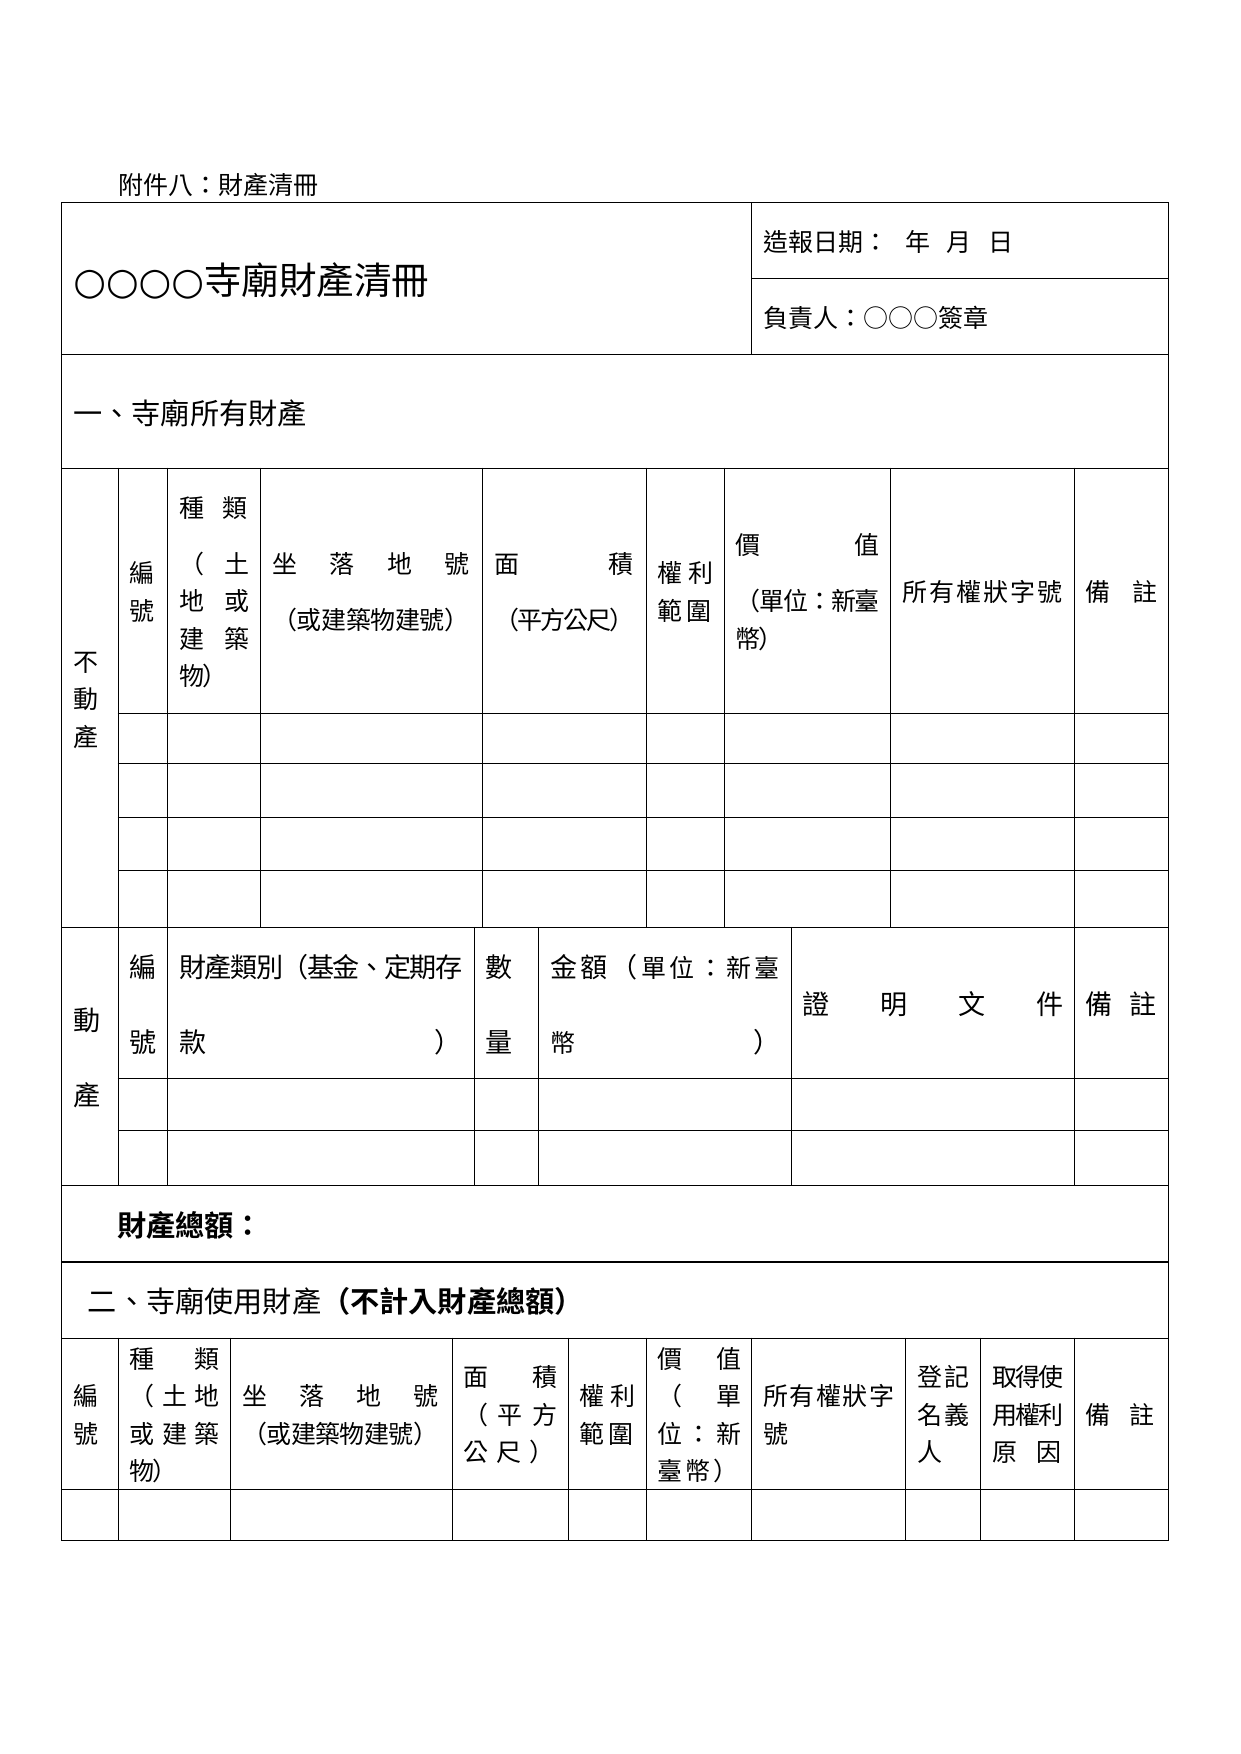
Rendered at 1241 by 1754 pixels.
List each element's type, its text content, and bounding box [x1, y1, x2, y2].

table_cell [647, 764, 724, 817]
table_cell [891, 818, 1074, 870]
text 附件八：財產清冊 [118, 164, 1122, 202]
table_cell [647, 1490, 751, 1540]
table_cell 登記名義人 [906, 1339, 980, 1488]
table_cell [231, 1490, 452, 1540]
table_cell 動產 [62, 928, 118, 1185]
table_cell 坐落地號 （或建築物建號） [261, 469, 482, 712]
table_cell 編號 [62, 1339, 118, 1488]
table_cell [261, 714, 482, 763]
table_cell [168, 871, 260, 927]
table_cell [483, 714, 646, 763]
table_cell [62, 1490, 118, 1540]
table_cell 價值（單位：新臺幣） [647, 1339, 751, 1488]
table_cell 編號 [119, 469, 167, 712]
table_cell [792, 1079, 1074, 1130]
table_cell [453, 1490, 568, 1540]
table_cell [119, 1131, 167, 1185]
table_cell [725, 764, 890, 817]
table_cell 編號 [119, 928, 167, 1078]
table_cell 二、寺廟使用財產（不計入財產總額） [62, 1263, 1168, 1337]
table_cell [647, 714, 724, 763]
table_cell [647, 871, 724, 927]
table_cell 備註 [1075, 928, 1168, 1078]
table_cell [168, 764, 260, 817]
table_cell [906, 1490, 980, 1540]
table_cell 負責人：○○○簽章 [752, 279, 1168, 354]
table_cell [119, 764, 167, 817]
table_cell [725, 714, 890, 763]
table_cell 備註 [1075, 1339, 1168, 1488]
table_cell [891, 871, 1074, 927]
table_cell [752, 1490, 905, 1540]
table_header ○○○○寺廟財產清冊 [62, 203, 751, 354]
table_cell [1075, 818, 1168, 870]
table_cell [483, 871, 646, 927]
table_cell [168, 818, 260, 870]
table_cell [119, 818, 167, 870]
table_cell [261, 818, 482, 870]
table_cell 種類 （土地或建築物） [168, 469, 260, 712]
table_cell [1075, 1079, 1168, 1130]
table_cell [647, 818, 724, 870]
table_cell 備註 [1075, 469, 1168, 712]
table_cell [168, 1131, 474, 1185]
table_cell 坐落地號 （或建築物建號） [231, 1339, 452, 1488]
table_cell [1075, 764, 1168, 817]
table_header 造報日期： 年 月 日 [752, 203, 1168, 278]
table_cell [119, 1490, 230, 1540]
table_cell [168, 714, 260, 763]
table_cell [261, 871, 482, 927]
table_cell [539, 1079, 791, 1130]
table_cell 所有權狀字號 [752, 1339, 905, 1488]
table_cell [891, 764, 1074, 817]
table_cell [475, 1079, 538, 1130]
table_cell [483, 818, 646, 870]
table_cell 不動產 [62, 469, 118, 927]
table_cell [483, 764, 646, 817]
table_cell [891, 714, 1074, 763]
table_cell [119, 1079, 167, 1130]
table_cell 金額（單位：新臺幣） [539, 928, 791, 1078]
table_cell [792, 1131, 1074, 1185]
table_cell 價值 （單位：新臺幣） [725, 469, 890, 712]
table_cell [725, 871, 890, 927]
table_cell [168, 1079, 474, 1130]
table_cell [725, 818, 890, 870]
table_cell 證明文件 [792, 928, 1074, 1078]
table_cell [1075, 871, 1168, 927]
table_cell [1075, 1490, 1168, 1540]
table_cell [119, 871, 167, 927]
table_cell 數量 [475, 928, 538, 1078]
table_cell [119, 714, 167, 763]
table_cell [539, 1131, 791, 1185]
table_cell 財產類別（基金、定期存款） [168, 928, 474, 1078]
table_cell [1075, 1131, 1168, 1185]
table_cell 所有權狀字號 [891, 469, 1074, 712]
table_cell [1075, 714, 1168, 763]
table_cell 一、寺廟所有財產 [62, 355, 1168, 468]
table_cell [569, 1490, 646, 1540]
table_cell 權利範圍 [569, 1339, 646, 1488]
table_cell 種類（土地或建築物） [119, 1339, 230, 1488]
table_cell 面積（平方公尺） [453, 1339, 568, 1488]
table_cell [475, 1131, 538, 1185]
table_cell [261, 764, 482, 817]
table_cell 財產總額： [62, 1186, 1168, 1261]
table_cell [981, 1490, 1074, 1540]
table_cell 面積 （平方公尺） [483, 469, 646, 712]
table_cell 取得使用權利原因 [981, 1339, 1074, 1488]
table_cell 權利範圍 [647, 469, 724, 712]
